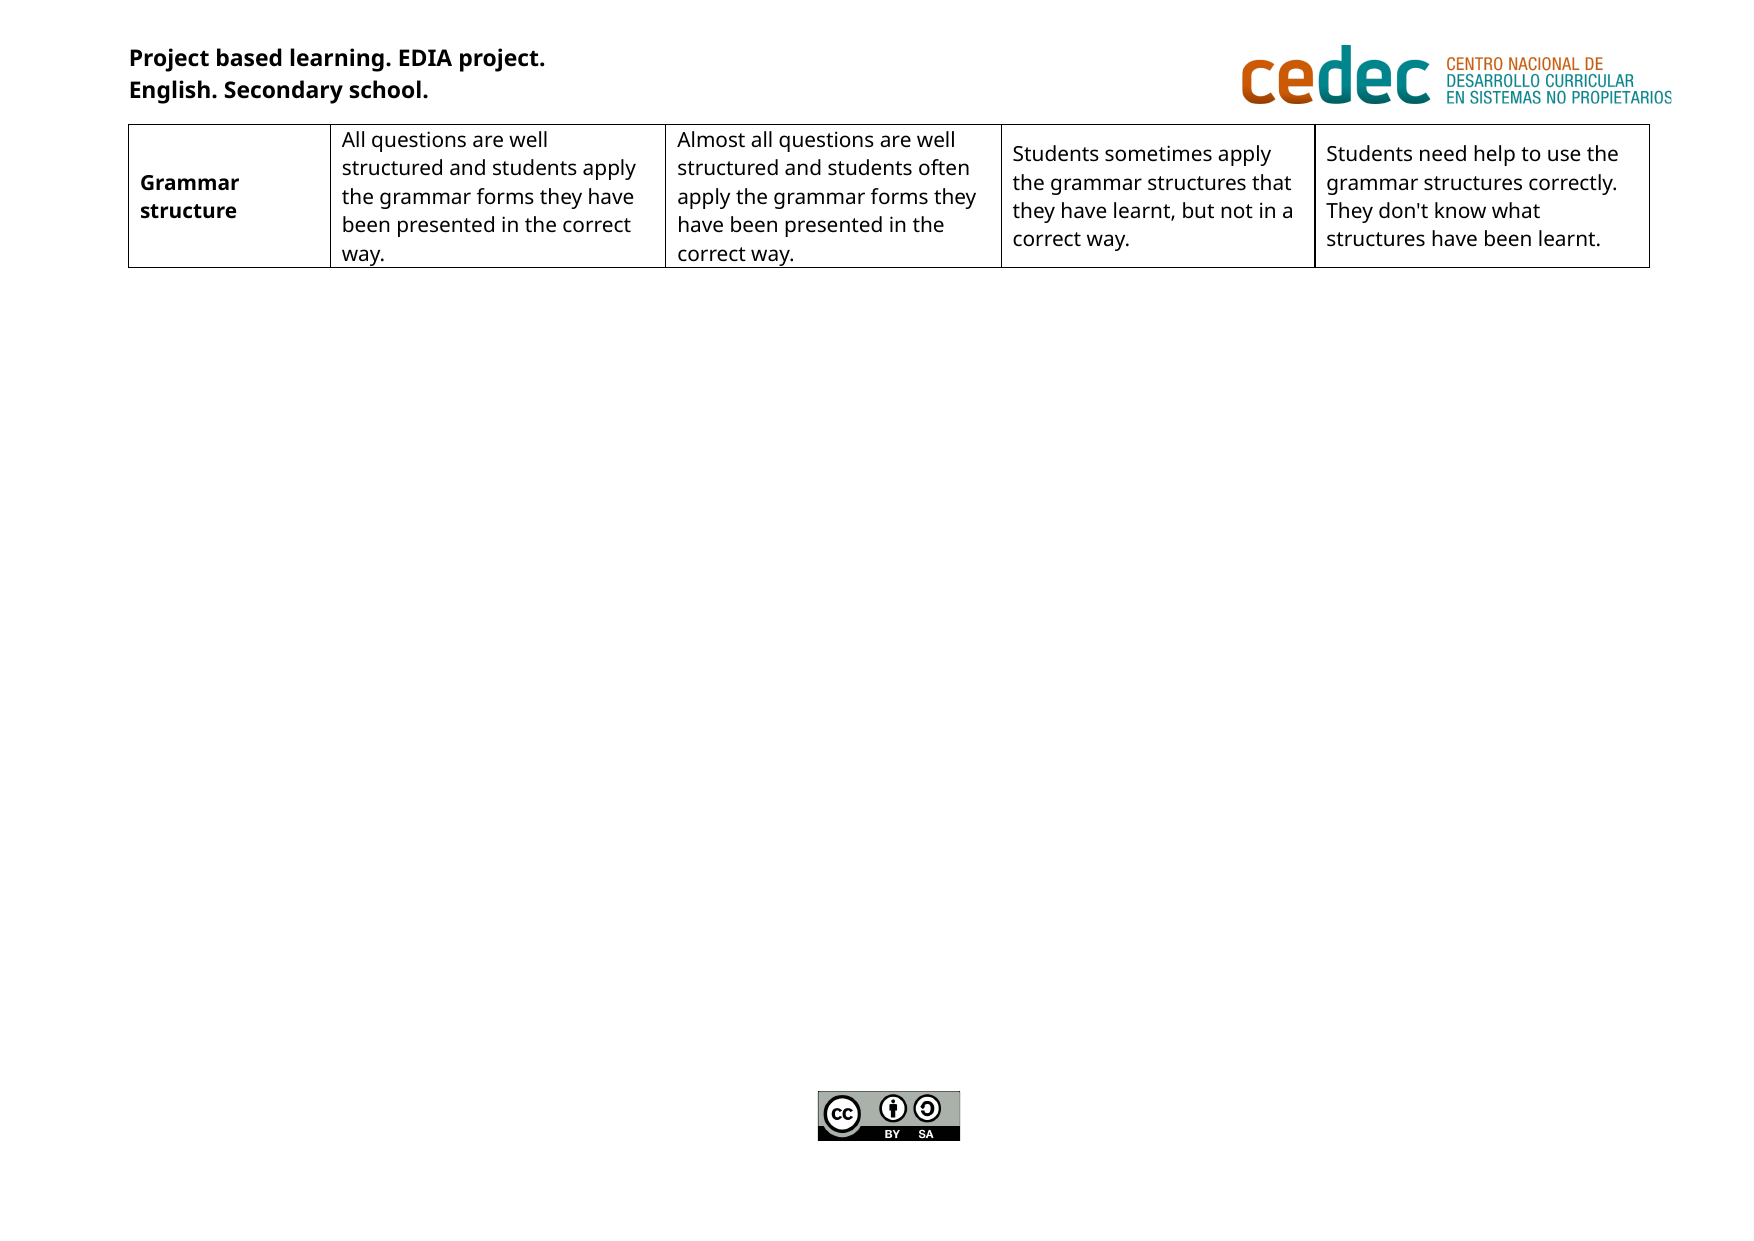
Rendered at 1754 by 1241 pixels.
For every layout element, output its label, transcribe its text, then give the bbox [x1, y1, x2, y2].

table_cell Students sometimes apply the grammar structures that they have learnt, but not in a correct way. [1002, 125, 1314, 267]
table_cell All questions are well structured and students apply the grammar forms they have been presented in the correct way. [331, 125, 665, 267]
table_cell Students need help to use the grammar structures correctly. They don't know what structures have been learnt. [1316, 125, 1649, 267]
picture [1242, 45, 1672, 104]
picture [817, 1091, 961, 1141]
table_cell Grammar structure [129, 125, 330, 267]
table_cell Almost all questions are well structured and students often apply the grammar forms they have been presented in the correct way. [666, 125, 1001, 267]
